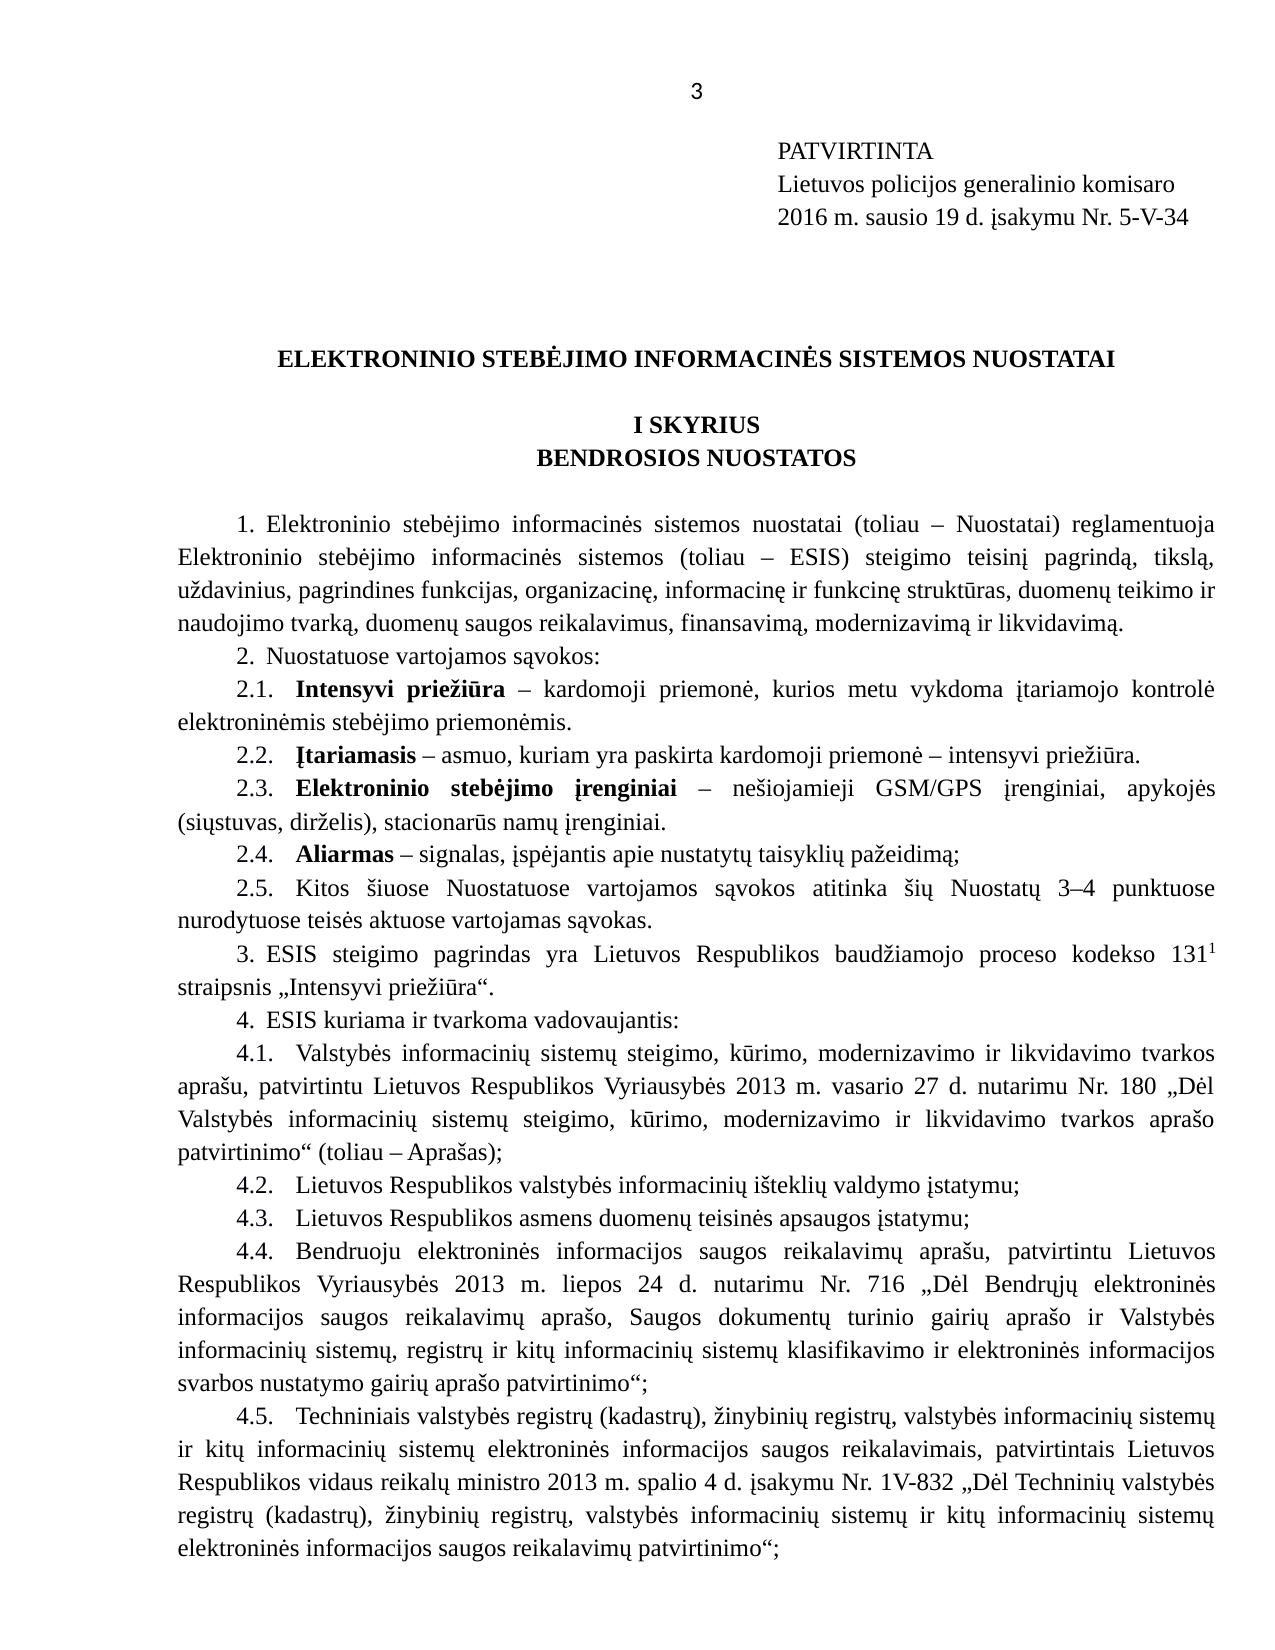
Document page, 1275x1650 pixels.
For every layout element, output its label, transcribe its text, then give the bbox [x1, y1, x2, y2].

text I SKYRIUS [177, 410, 1216, 439]
text 4.5. Techniniais valstybės registrų (kadastrų), žinybinių registrų, valstybės informacinių sistemų ir kitų informacinių sistemų elektroninės informacijos saugos reikalavimais, patvirtintais Lietuvos Respublikos vidaus reikalų ministro 2013 m. spalio 4 d. įsakymu Nr. 1V-832 „Dėl Techninių valstybės registrų (kadastrų), žinybinių registrų, valstybės informacinių sistemų ir kitų informacinių sistemų elektroninės informacijos saugos reikalavimų patvirtinimo“; [177, 1401, 1216, 1562]
text 2.3. Elektroninio stebėjimo įrenginiai – nešiojamieji GSM/GPS įrenginiai, apykojės (siųstuvas, dirželis), stacionarūs namų įrenginiai. [177, 773, 1216, 835]
text ELEKTRONINIO STEBĖJIMO INFORMACINĖS SISTEMOS NUOSTATAI [177, 344, 1216, 373]
text 3. ESIS steigimo pagrindas yra Lietuvos Respublikos baudžiamojo proceso kodekso 1311 straipsnis „Intensyvi priežiūra“. [177, 939, 1216, 1000]
text PATVIRTINTA [702, 136, 1216, 165]
text 2. Nuostatuose vartojamos sąvokos: [177, 641, 1216, 670]
text 1. Elektroninio stebėjimo informacinės sistemos nuostatai (toliau – Nuostatai) reglamentuoja Elektroninio stebėjimo informacinės sistemos (toliau – ESIS) steigimo teisinį pagrindą, tikslą, uždavinius, pagrindines funkcijas, organizacinę, informacinę ir funkcinę struktūras, duomenų teikimo ir naudojimo tvarką, duomenų saugos reikalavimus, finansavimą, modernizavimą ir likvidavimą. [177, 509, 1216, 637]
text 4.3. Lietuvos Respublikos asmens duomenų teisinės apsaugos įstatymu; [177, 1203, 1216, 1232]
text BENDROSIOS NUOSTATOS [177, 443, 1216, 472]
text 2.4. Aliarmas – signalas, įspėjantis apie nustatytų taisyklių pažeidimą; [177, 839, 1216, 868]
text 4.1. Valstybės informacinių sistemų steigimo, kūrimo, modernizavimo ir likvidavimo tvarkos aprašu, patvirtintu Lietuvos Respublikos Vyriausybės 2013 m. vasario 27 d. nutarimu Nr. 180 „Dėl Valstybės informacinių sistemų steigimo, kūrimo, modernizavimo ir likvidavimo tvarkos aprašo patvirtinimo“ (toliau – Aprašas); [177, 1038, 1216, 1166]
text 4.4. Bendruoju elektroninės informacijos saugos reikalavimų aprašu, patvirtintu Lietuvos Respublikos Vyriausybės 2013 m. liepos 24 d. nutarimu Nr. 716 „Dėl Bendrųjų elektroninės informacijos saugos reikalavimų aprašo, Saugos dokumentų turinio gairių aprašo ir Valstybės informacinių sistemų, registrų ir kitų informacinių sistemų klasifikavimo ir elektroninės informacijos svarbos nustatymo gairių aprašo patvirtinimo“; [177, 1236, 1216, 1397]
text 4. ESIS kuriama ir tvarkoma vadovaujantis: [177, 1005, 1216, 1033]
text 2.2. Įtariamasis – asmuo, kuriam yra paskirta kardomoji priemonė – intensyvi priežiūra. [177, 741, 1216, 769]
text 2016 m. sausio 19 d. įsakymu Nr. 5-V-34 [177, 202, 1216, 231]
text 2.5. Kitos šiuose Nuostatuose vartojamos sąvokos atitinka šių Nuostatų 3–4 punktuose nurodytuose teisės aktuose vartojamas sąvokas. [177, 873, 1216, 934]
text Lietuvos policijos generalinio komisaro [177, 169, 1216, 198]
text 4.2. Lietuvos Respublikos valstybės informacinių išteklių valdymo įstatymu; [177, 1170, 1216, 1198]
text 2.1. Intensyvi priežiūra – kardomoji priemonė, kurios metu vykdoma įtariamojo kontrolė elektroninėmis stebėjimo priemonėmis. [177, 674, 1216, 736]
